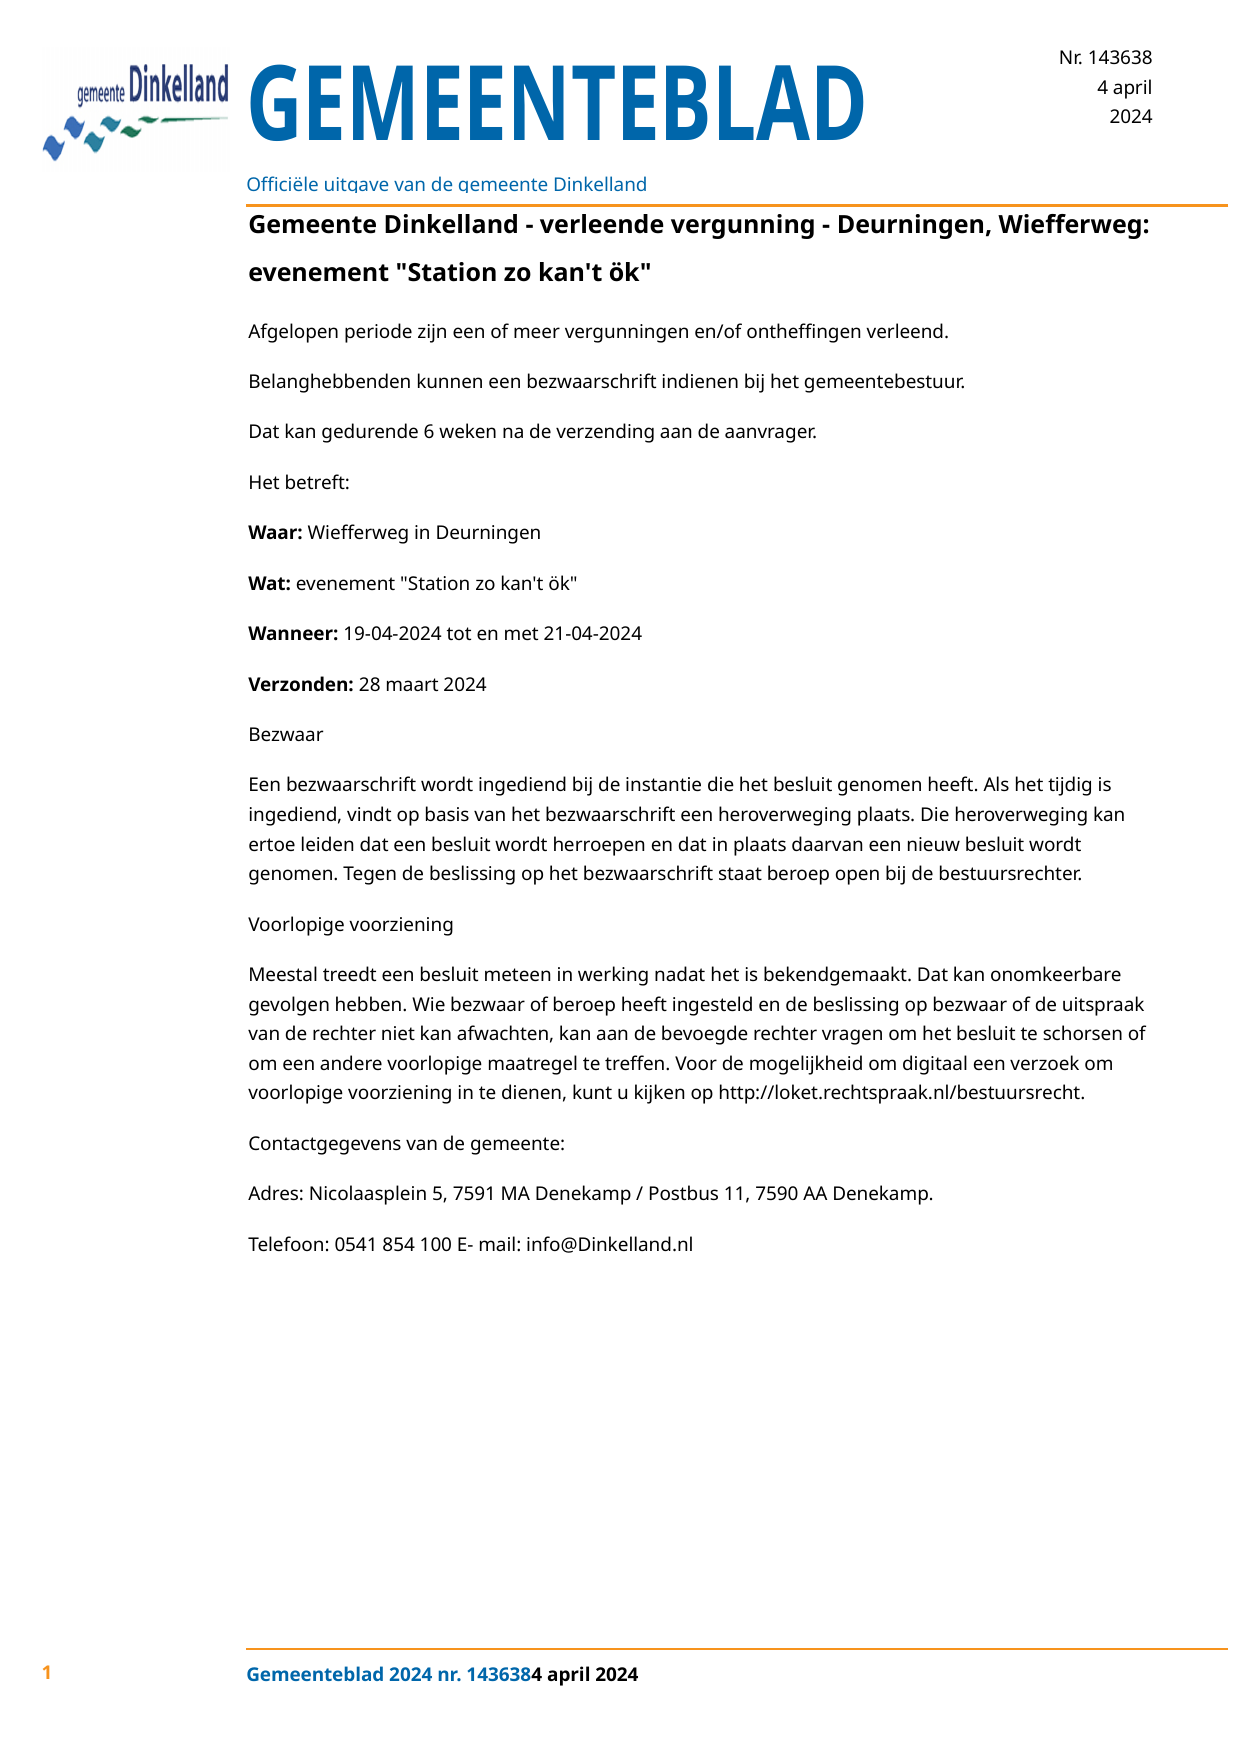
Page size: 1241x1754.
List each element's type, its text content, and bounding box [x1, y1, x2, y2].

text Meestal treedt een besluit meteen in werking nadat het is bekendgemaakt. Dat kan onomkeerbare gevolgen hebben. Wie bezwaar of beroep heeft ingesteld en de beslissing op bezwaar of de uitspraak van de rechter niet kan afwachten, kan aan de bevoegde rechter vragen om het besluit te schorsen of om een andere voorlopige maatregel te treffen. Voor de mogelijkheid om digitaal een verzoek om voorlopige voorziening in te dienen, kunt u kijken op http://loket.rechtspraak.nl/bestuursrecht. [248, 961, 1152, 1105]
text Gemeente Dinkelland - verleende vergunning - Deurningen, Wiefferweg: evenement "Station zo kan't ök" [248, 207, 1152, 288]
text Telefoon: 0541 854 100 E- mail: info@Dinkelland.nl [248, 1231, 1152, 1257]
text Bezwaar [248, 721, 1152, 747]
text Verzonden: 28 maart 2024 [248, 671, 1152, 697]
text Contactgegevens van de gemeente: [248, 1130, 1152, 1156]
text Een bezwaarschrift wordt ingediend bij de instantie die het besluit genomen heeft. Als het tijdig is ingediend, vindt op basis van het bezwaarschrift een heroverweging plaats. Die heroverweging kan ertoe leiden dat een besluit wordt herroepen en dat in plaats daarvan een nieuw besluit wordt genomen. Tegen de beslissing op het bezwaarschrift staat beroep open bij de bestuursrechter. [248, 772, 1152, 886]
text Adres: Nicolaasplein 5, 7591 MA Denekamp / Postbus 11, 7590 AA Denekamp. [248, 1180, 1152, 1206]
text Wanneer: 19-04-2024 tot en met 21-04-2024 [248, 620, 1152, 646]
text Waar: Wiefferweg in Deurningen [248, 519, 1152, 545]
text Dat kan gedurende 6 weken na de verzending aan de aanvrager. [248, 419, 1152, 444]
text Afgelopen periode zijn een of meer vergunningen en/of ontheffingen verleend. [248, 318, 1152, 344]
text Belanghebbenden kunnen een bezwaarschrift indienen bij het gemeentebestuur. [248, 368, 1152, 394]
text Voorlopige voorziening [248, 911, 1152, 937]
text Het betreft: [248, 469, 1152, 495]
picture [41, 47, 231, 172]
text Wat: evenement "Station zo kan't ök" [248, 570, 1152, 596]
